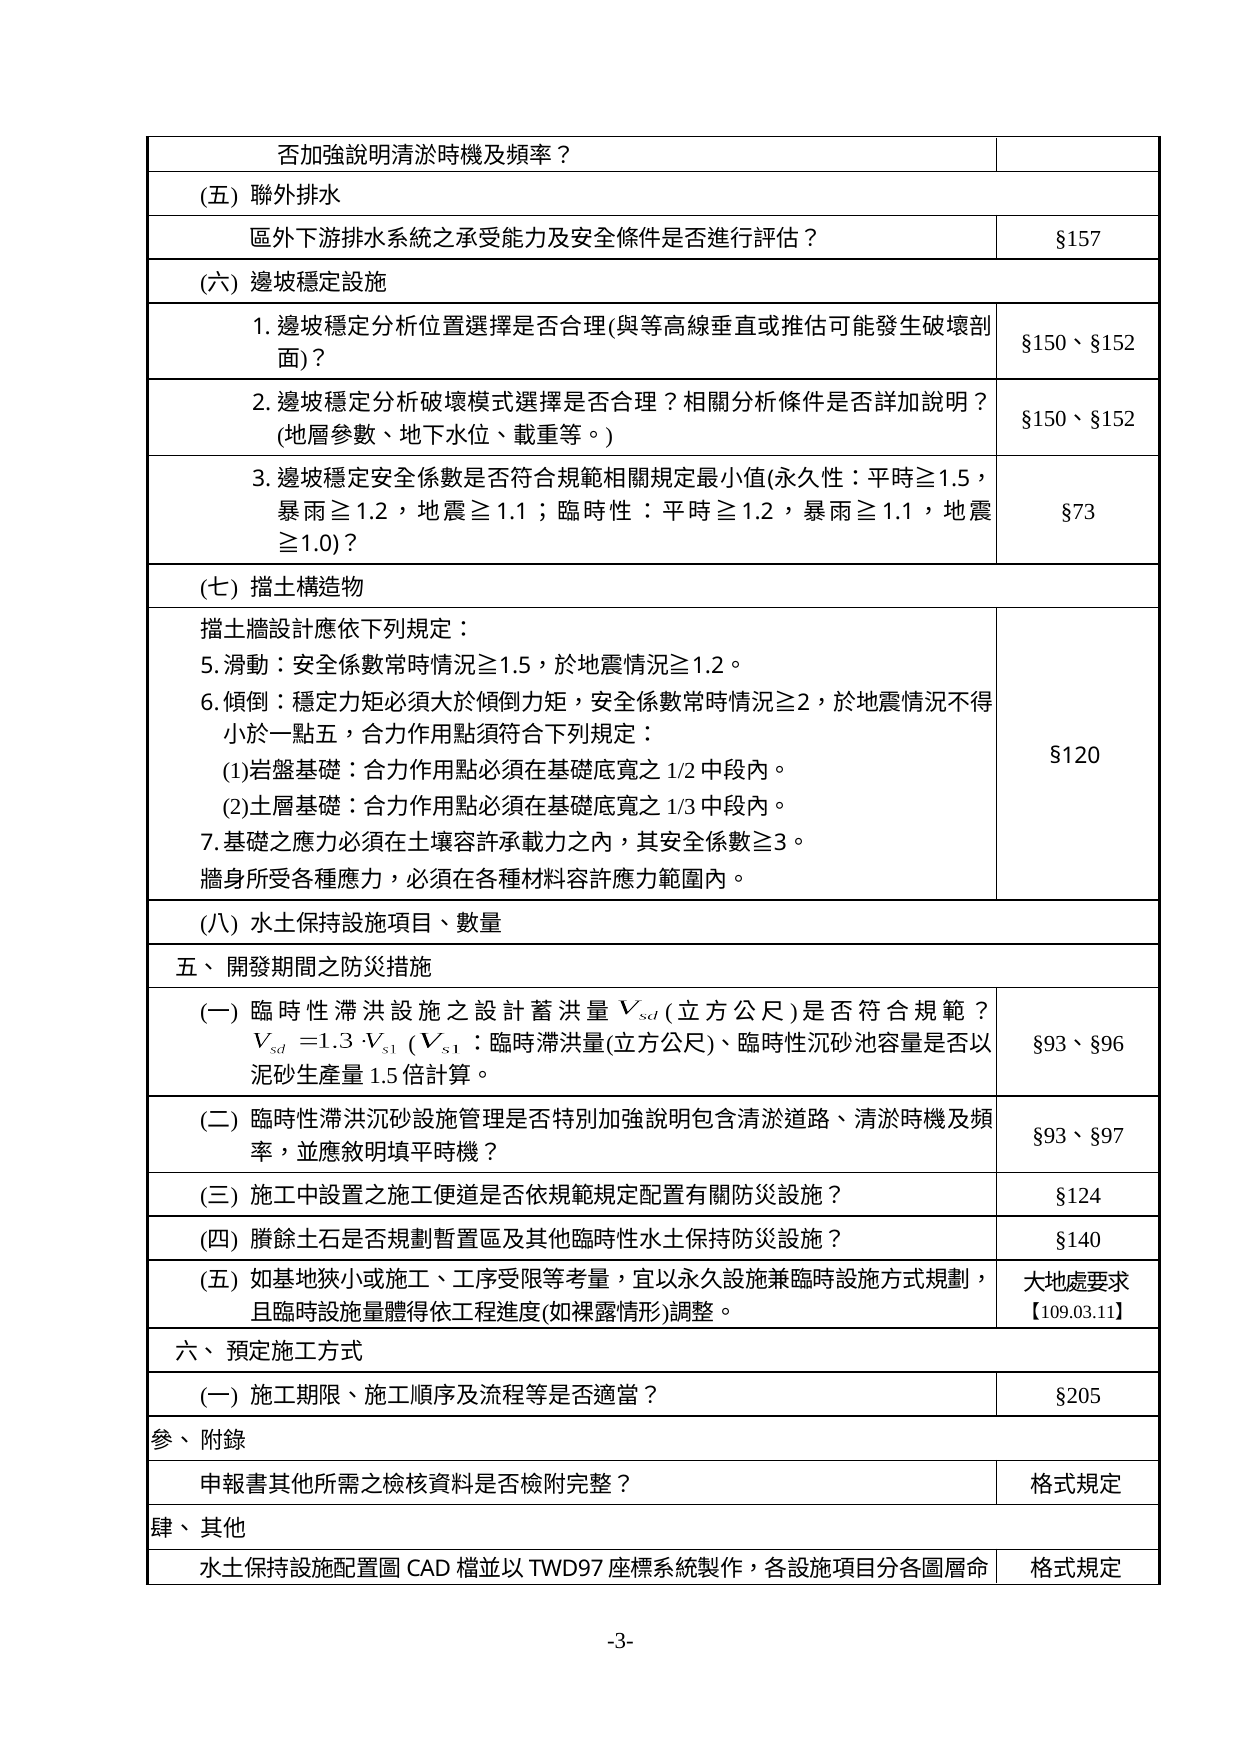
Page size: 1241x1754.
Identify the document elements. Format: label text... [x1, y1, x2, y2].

table_cell 否加強說明清淤時機及頻率？ [149, 137, 996, 171]
table_cell §93、§96 [997, 988, 1158, 1095]
table_cell §157 [997, 216, 1158, 258]
table_cell §150、§152 [997, 304, 1158, 378]
table_cell 邊坡穩定設施 [149, 260, 1158, 302]
table_cell 施工期限、施工順序及流程等是否適當？ [149, 1373, 996, 1415]
table_cell 臨時性滯洪設施之設計蓄洪量(立方公尺)是否符合規範？ (：臨時滯洪量(立方公尺)、臨時性沉砂池容量是否以泥砂生產量1.5倍計算。 [149, 988, 996, 1095]
table_cell 開發期間之防災措施 [149, 945, 1158, 987]
table_cell 附錄 [149, 1417, 1158, 1460]
table_cell §150、§152 [997, 380, 1158, 454]
table_cell §140 [997, 1217, 1158, 1259]
table_cell §205 [997, 1373, 1158, 1415]
table_cell 擋土構造物 [149, 565, 1158, 607]
table_cell 大地處要求【109.03.11】 [997, 1261, 1158, 1327]
table_cell 邊坡穩定分析位置選擇是否合理(與等高線垂直或推估可能發生破壞剖面)？ [149, 304, 996, 378]
table_cell 格式規定 [997, 1550, 1158, 1583]
table_cell 如基地狹小或施工、工序受限等考量，宜以永久設施兼臨時設施方式規劃，且臨時設施量體得依工程進度(如裸露情形)調整。 [149, 1261, 996, 1327]
table_cell 臨時性滯洪沉砂設施管理是否特別加強說明包含清淤道路、清淤時機及頻率，並應敘明填平時機？ [149, 1097, 996, 1171]
table_cell §93、§97 [997, 1097, 1158, 1171]
table_cell 格式規定 [997, 1461, 1158, 1504]
table_cell 施工中設置之施工便道是否依規範規定配置有關防災設施？ [149, 1173, 996, 1215]
table_cell 預定施工方式 [149, 1329, 1158, 1371]
table_cell 邊坡穩定分析破壞模式選擇是否合理？相關分析條件是否詳加說明？(地層參數、地下水位、載重等。) [149, 380, 996, 454]
table_cell 邊坡穩定安全係數是否符合規範相關規定最小值(永久性：平時≧1.5，暴雨≧1.2，地震≧1.1；臨時性：平時≧1.2，暴雨≧1.1，地震≧1.0)？ [149, 456, 996, 563]
table_cell §120 [997, 608, 1158, 899]
table_cell 其他 [149, 1505, 1158, 1548]
table_cell 水土保持設施配置圖CAD 檔並以TWD97座標系統製作，各設施項目分各圖層命 [149, 1550, 996, 1583]
table_cell §73 [997, 456, 1158, 563]
table_cell 水土保持設施項目、數量 [149, 901, 1158, 943]
table_cell §124 [997, 1173, 1158, 1215]
table_cell 申報書其他所需之檢核資料是否檢附完整？ [149, 1461, 996, 1504]
table_cell 擋土牆設計應依下列規定： 滑動：安全係數常時情況≧1.5，於地震情況≧1.2。 傾倒：穩定力矩必須大於傾倒力矩，安全係數常時情況≧2，於地震情況不得小於一點五，合力作用點須符合下列規定： (1)岩盤基礎：合力作用點必須在基礎底寬之1/2中段內。 (2)土層基礎：合力作用點必須在基礎底寬之1/3中段內。 基礎之應力必須在土壤容許承載力之內，其安全係數≧3。 牆身所受各種應力，必須在各種材料容許應力範圍內。 [149, 608, 996, 899]
table_cell 聯外排水 [149, 172, 1158, 214]
table_cell 賸餘土石是否規劃暫置區及其他臨時性水土保持防災設施？ [149, 1217, 996, 1259]
table_cell 區外下游排水系統之承受能力及安全條件是否進行評估？ [149, 216, 996, 258]
table_cell [997, 137, 1158, 171]
